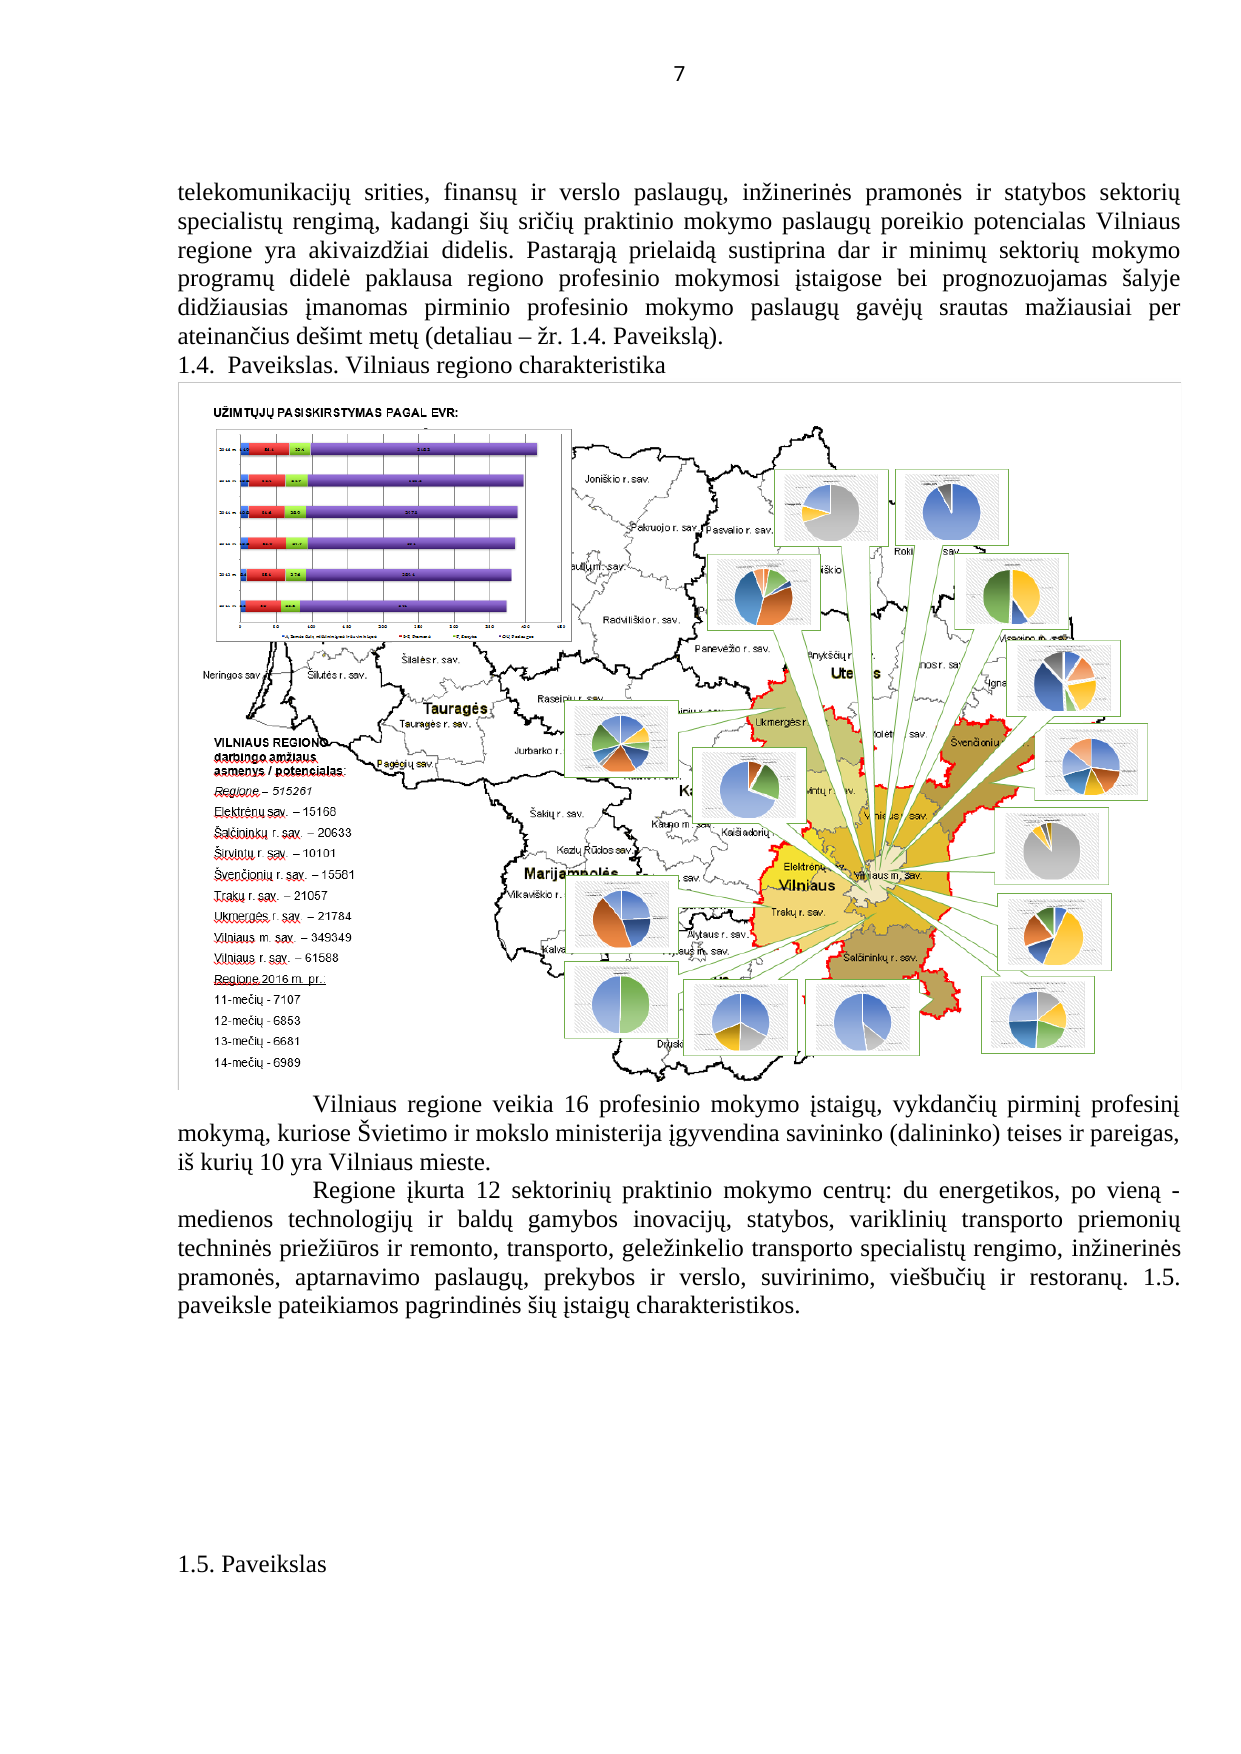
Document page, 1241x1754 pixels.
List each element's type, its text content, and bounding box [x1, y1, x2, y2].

text 1.5. Paveikslas [177, 1549, 1181, 1578]
text telekomunikacijų srities, finansų ir verslo paslaugų, inžinerinės pramonės ir statybos sektorių specialistų rengimą, kadangi šių sričių praktinio mokymo paslaugų poreikio potencialas Vilniaus regione yra akivaizdžiai didelis. Pastarąją prielaidą sustiprina dar ir minimų sektorių mokymo programų didelė paklausa regiono profesinio mokymosi įstaigose bei prognozuojamas šalyje didžiausias įmanomas pirminio profesinio mokymo paslaugų gavėjų srautas mažiausiai per ateinančius dešimt metų (detaliau – žr. 1.4. Paveikslą). [177, 177, 1181, 350]
text 1.4. Paveikslas. Vilniaus regiono charakteristika [177, 350, 1181, 378]
text Regione įkurta 12 sektorinių praktinio mokymo centrų: du energetikos, po vieną - medienos technologijų ir baldų gamybos inovacijų, statybos, variklinių transporto priemonių techninės priežiūros ir remonto, transporto, geležinkelio transporto specialistų rengimo, inžinerinės pramonės, aptarnavimo paslaugų, prekybos ir verslo, suvirinimo, viešbučių ir restoranų. 1.5. paveiksle pateikiamos pagrindinės šių įstaigų charakteristikos. [177, 1176, 1181, 1319]
text Vilniaus regione veikia 16 profesinio mokymo įstaigų, vykdančių pirminį profesinį mokymą, kuriose Švietimo ir mokslo ministerija įgyvendina savininko (dalininko) teises ir pareigas, iš kurių 10 yra Vilniaus mieste. [177, 1090, 1181, 1176]
